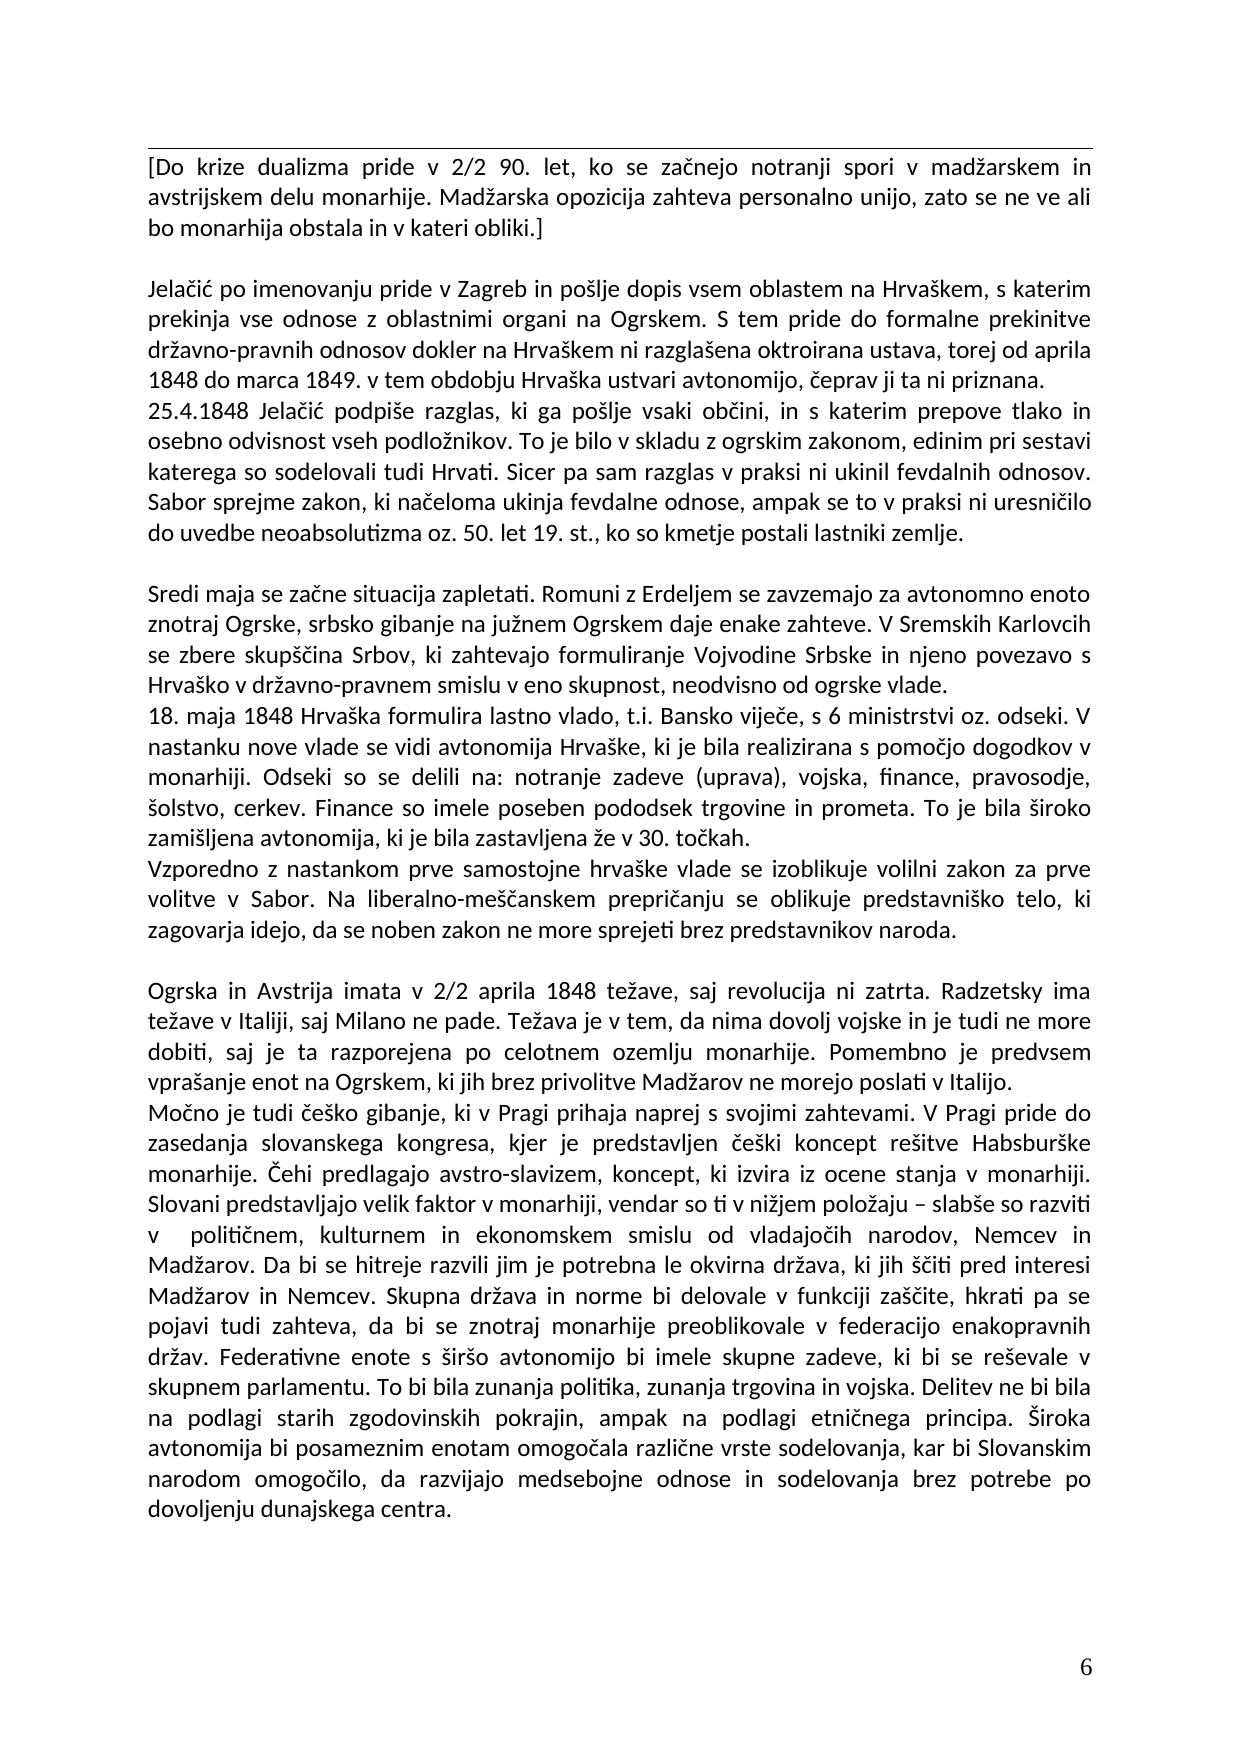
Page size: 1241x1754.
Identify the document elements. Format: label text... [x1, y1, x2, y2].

text 18. maja 1848 Hrvaška formulira lastno vlado, t.i. Bansko viječe, s 6 ministrstvi oz. odseki. V nastanku nove vlade se vidi avtonomija Hrvaške, ki je bila realizirana s pomočjo dogodkov v monarhiji. Odseki so se delili na: notranje zadeve (uprava), vojska, finance, pravosodje, šolstvo, cerkev. Finance so imele poseben pododsek trgovine in prometa. To je bila široko zamišljena avtonomija, ki je bila zastavljena že v 30. točkah. [148, 700, 1093, 853]
text Sredi maja se začne situacija zapletati. Romuni z Erdeljem se zavzemajo za avtonomno enoto znotraj Ogrske, srbsko gibanje na južnem Ogrskem daje enake zahteve. V Sremskih Karlovcih se zbere skupščina Srbov, ki zahtevajo formuliranje Vojvodine Srbske in njeno povezavo s Hrvaško v državno-pravnem smislu v eno skupnost, neodvisno od ogrske vlade. [148, 578, 1093, 700]
text [Do krize dualizma pride v 2/2 90. let, ko se začnejo notranji spori v madžarskem in avstrijskem delu monarhije. Madžarska opozicija zahteva personalno unijo, zato se ne ve ali bo monarhija obstala in v kateri obliki.] [148, 149, 1093, 242]
text Močno je tudi češko gibanje, ki v Pragi prihaja naprej s svojimi zahtevami. V Pragi pride do zasedanja slovanskega kongresa, kjer je predstavljen češki koncept rešitve Habsburške monarhije. Čehi predlagajo avstro-slavizem, koncept, ki izvira iz ocene stanja v monarhiji. Slovani predstavljajo velik faktor v monarhiji, vendar so ti v nižjem položaju – slabše so razviti v političnem, kulturnem in ekonomskem smislu od vladajočih narodov, Nemcev in Madžarov. Da bi se hitreje razvili jim je potrebna le okvirna država, ki jih ščiti pred interesi Madžarov in Nemcev. Skupna država in norme bi delovale v funkciji zaščite, hkrati pa se pojavi tudi zahteva, da bi se znotraj monarhije preoblikovale v federacijo enakopravnih držav. Federativne enote s širšo avtonomijo bi imele skupne zadeve, ki bi se reševale v skupnem parlamentu. To bi bila zunanja politika, zunanja trgovina in vojska. Delitev ne bi bila na podlagi starih zgodovinskih pokrajin, ampak na podlagi etničnega principa. Široka avtonomija bi posameznim enotam omogočala različne vrste sodelovanja, kar bi Slovanskim narodom omogočilo, da razvijajo medsebojne odnose in sodelovanja brez potrebe po dovoljenju dunajskega centra. [148, 1097, 1093, 1524]
text Vzporedno z nastankom prve samostojne hrvaške vlade se izoblikuje volilni zakon za prve volitve v Sabor. Na liberalno-meščanskem prepričanju se oblikuje predstavniško telo, ki zagovarja idejo, da se noben zakon ne more sprejeti brez predstavnikov naroda. [148, 853, 1093, 944]
text Jelačić po imenovanju pride v Zagreb in pošlje dopis vsem oblastem na Hrvaškem, s katerim prekinja vse odnose z oblastnimi organi na Ogrskem. S tem pride do formalne prekinitve državno-pravnih odnosov dokler na Hrvaškem ni razglašena oktroirana ustava, torej od aprila 1848 do marca 1849. v tem obdobju Hrvaška ustvari avtonomijo, čeprav ji ta ni priznana. [148, 273, 1093, 395]
text Ogrska in Avstrija imata v 2/2 aprila 1848 težave, saj revolucija ni zatrta. Radzetsky ima težave v Italiji, saj Milano ne pade. Težava je v tem, da nima dovolj vojske in je tudi ne more dobiti, saj je ta razporejena po celotnem ozemlju monarhije. Pomembno je predvsem vprašanje enot na Ogrskem, ki jih brez privolitve Madžarov ne morejo poslati v Italijo. [148, 975, 1093, 1097]
text 25.4.1848 Jelačić podpiše razglas, ki ga pošlje vsaki občini, in s katerim prepove tlako in osebno odvisnost vseh podložnikov. To je bilo v skladu z ogrskim zakonom, edinim pri sestavi katerega so sodelovali tudi Hrvati. Sicer pa sam razglas v praksi ni ukinil fevdalnih odnosov. Sabor sprejme zakon, ki načeloma ukinja fevdalne odnose, ampak se to v praksi ni uresničilo do uvedbe neoabsolutizma oz. 50. let 19. st., ko so kmetje postali lastniki zemlje. [148, 395, 1093, 547]
